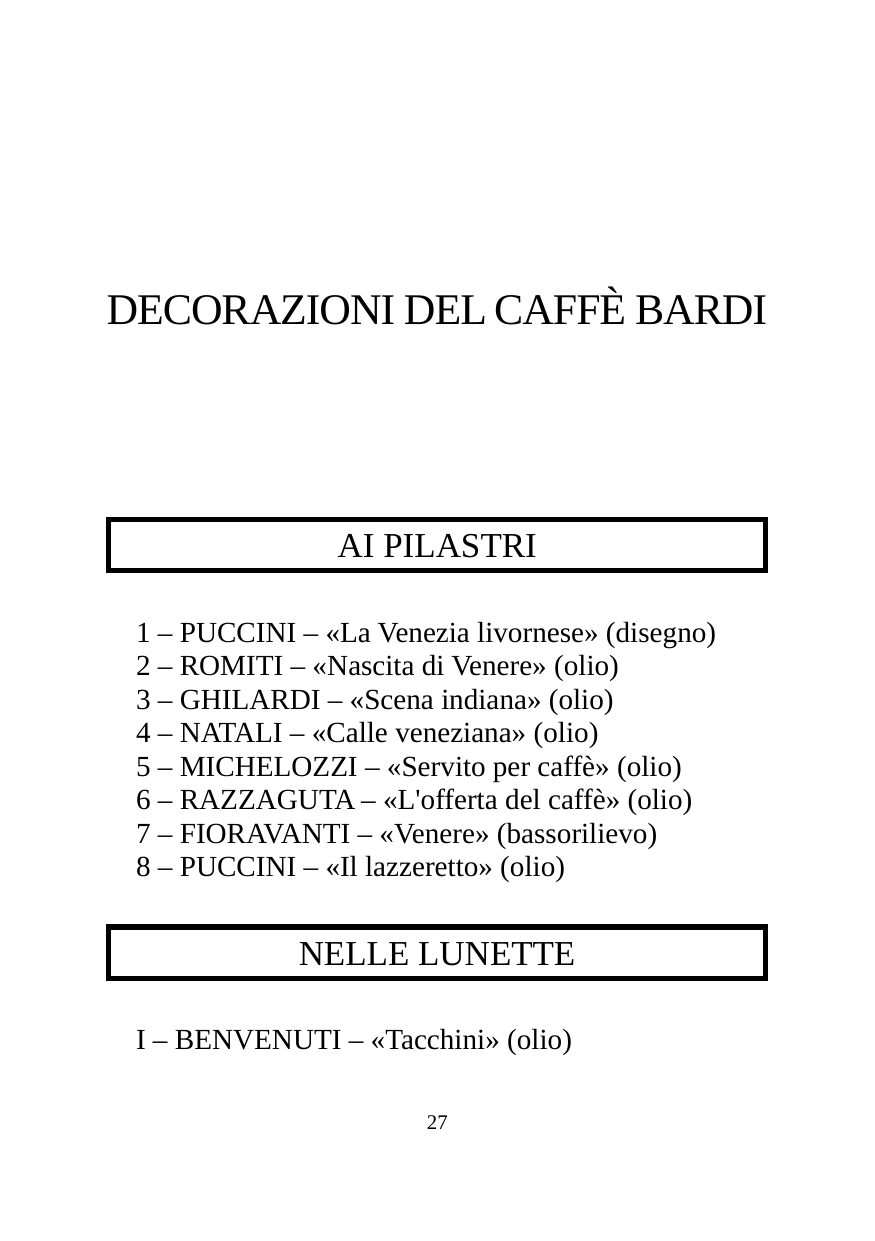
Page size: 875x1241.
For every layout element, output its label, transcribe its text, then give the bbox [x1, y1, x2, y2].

text 8 – PUCCINI – «Il lazzeretto» (olio) [106, 849, 768, 883]
text 3 – GHILARDI – «Scena indiana» (olio) [106, 682, 768, 715]
subtitle DECORAZIONI DEL CAFFÈ BARDI [106, 283, 768, 334]
text 2 – ROMITI – «Nascita di Venere» (olio) [106, 648, 768, 682]
text 6 – RAZZAGUTA – «L'offerta del caffè» (olio) [106, 782, 768, 816]
text I – BENVENUTI – «Tacchini» (olio) [106, 1022, 768, 1056]
text 7 – FIORAVANTI – «Venere» (bassorilievo) [106, 816, 768, 849]
subtitle AI PILASTRI [111, 522, 763, 568]
subtitle NELLE LUNETTE [111, 930, 763, 976]
text 5 – MICHELOZZI – «Servito per caffè» (olio) [106, 749, 768, 782]
text 1 – PUCCINI – «La Venezia livornese» (disegno) [106, 615, 768, 648]
text 4 – NATALI – «Calle veneziana» (olio) [106, 715, 768, 749]
